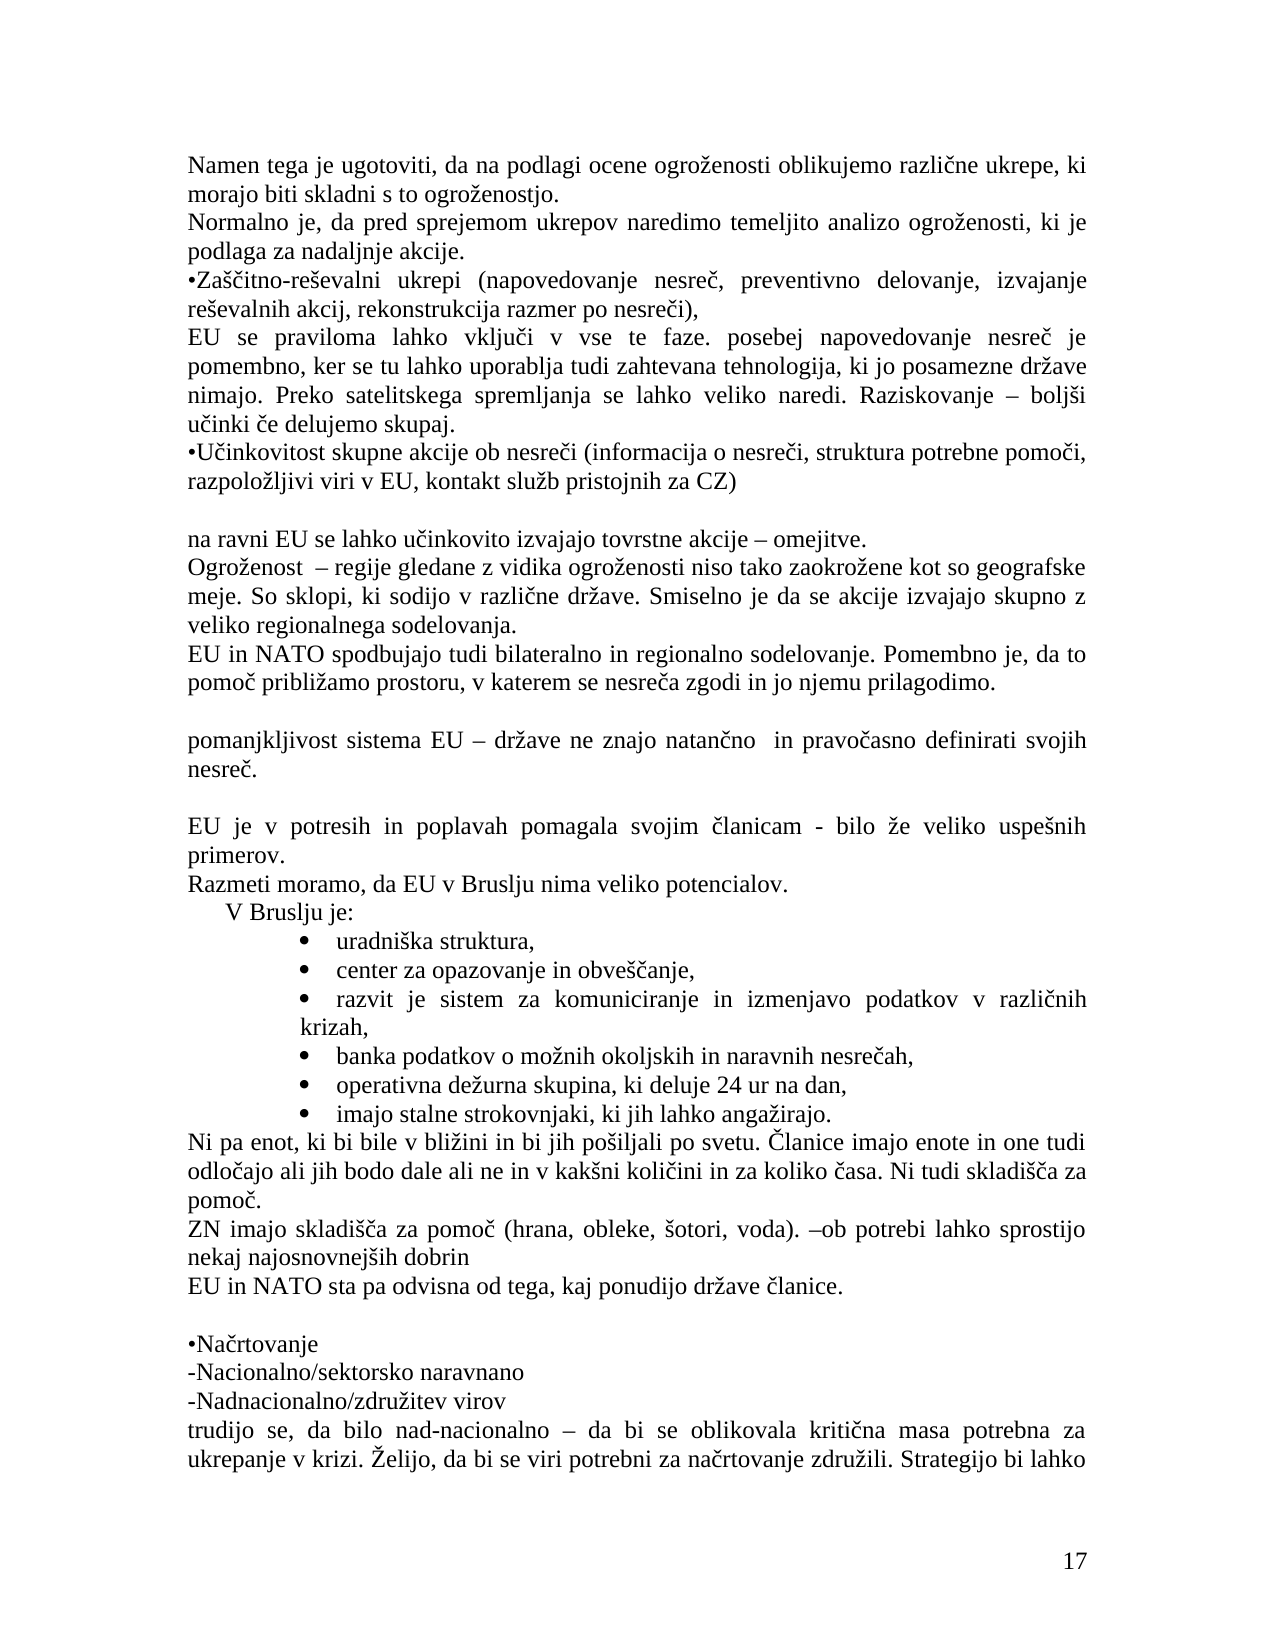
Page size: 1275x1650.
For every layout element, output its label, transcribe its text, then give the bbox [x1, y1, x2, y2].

text Namen tega je ugotoviti, da na podlagi ocene ogroženosti oblikujemo različne ukrepe, ki morajo biti skladni s to ogroženostjo. [187, 150, 1087, 207]
text trudijo se, da bilo nad-nacionalno – da bi se oblikovala kritična masa potrebna za ukrepanje v krizi. Želijo, da bi se viri potrebni za načrtovanje združili. Strategijo bi lahko [187, 1415, 1087, 1472]
text EU se praviloma lahko vključi v vse te faze. posebej napovedovanje nesreč je pomembno, ker se tu lahko uporablja tudi zahtevana tehnologija, ki jo posamezne države nimajo. Preko satelitskega spremljanja se lahko veliko naredi. Raziskovanje – boljši učinki če delujemo skupaj. [187, 322, 1087, 437]
text na ravni EU se lahko učinkovito izvajajo tovrstne akcije – omejitve. [187, 524, 1087, 552]
list banka podatkov o možnih okoljskih in naravnih nesrečah, [300, 1041, 1087, 1070]
text EU je v potresih in poplavah pomagala svojim članicam - bilo že veliko uspešnih primerov. [187, 811, 1087, 869]
text -Nacionalno/sektorsko naravnano [187, 1357, 1087, 1386]
list center za opazovanje in obveščanje, [300, 955, 1087, 984]
text V Bruslju je: [225, 897, 1087, 926]
text Ni pa enot, ki bi bile v bližini in bi jih pošiljali po svetu. Članice imajo enote in one tudi odločajo ali jih bodo dale ali ne in v kakšni količini in za koliko časa. Ni tudi skladišča za pomoč. [187, 1127, 1087, 1214]
text ZN imajo skladišča za pomoč (hrana, obleke, šotori, voda). –ob potrebi lahko sprostijo nekaj najosnovnejših dobrin [187, 1214, 1087, 1271]
text Razmeti moramo, da EU v Bruslju nima veliko potencialov. [187, 869, 1087, 897]
text •Učinkovitost skupne akcije ob nesreči (informacija o nesreči, struktura potrebne pomoči, razpoložljivi viri v EU, kontakt služb pristojnih za CZ) [187, 437, 1087, 495]
text Normalno je, da pred sprejemom ukrepov naredimo temeljito analizo ogroženosti, ki je podlaga za nadaljnje akcije. [187, 207, 1087, 265]
list imajo stalne strokovnjaki, ki jih lahko angažirajo. [300, 1099, 1087, 1127]
text EU in NATO sta pa odvisna od tega, kaj ponudijo države članice. [187, 1271, 1087, 1300]
text •Načrtovanje [187, 1329, 1087, 1357]
list operativna dežurna skupina, ki deluje 24 ur na dan, [300, 1070, 1087, 1099]
text EU in NATO spodbujajo tudi bilateralno in regionalno sodelovanje. Pomembno je, da to pomoč približamo prostoru, v katerem se nesreča zgodi in jo njemu prilagodimo. [187, 639, 1087, 696]
text pomanjkljivost sistema EU – države ne znajo natančno in pravočasno definirati svojih nesreč. [187, 725, 1087, 782]
text •Zaščitno-reševalni ukrepi (napovedovanje nesreč, preventivno delovanje, izvajanje reševalnih akcij, rekonstrukcija razmer po nesreči), [187, 265, 1087, 322]
text Ogroženost – regije gledane z vidika ogroženosti niso tako zaokrožene kot so geografske meje. So sklopi, ki sodijo v različne države. Smiselno je da se akcije izvajajo skupno z veliko regionalnega sodelovanja. [187, 552, 1087, 639]
list uradniška struktura, [300, 926, 1087, 955]
list razvit je sistem za komuniciranje in izmenjavo podatkov v različnih krizah, [300, 984, 1087, 1041]
text -Nadnacionalno/združitev virov [187, 1386, 1087, 1415]
